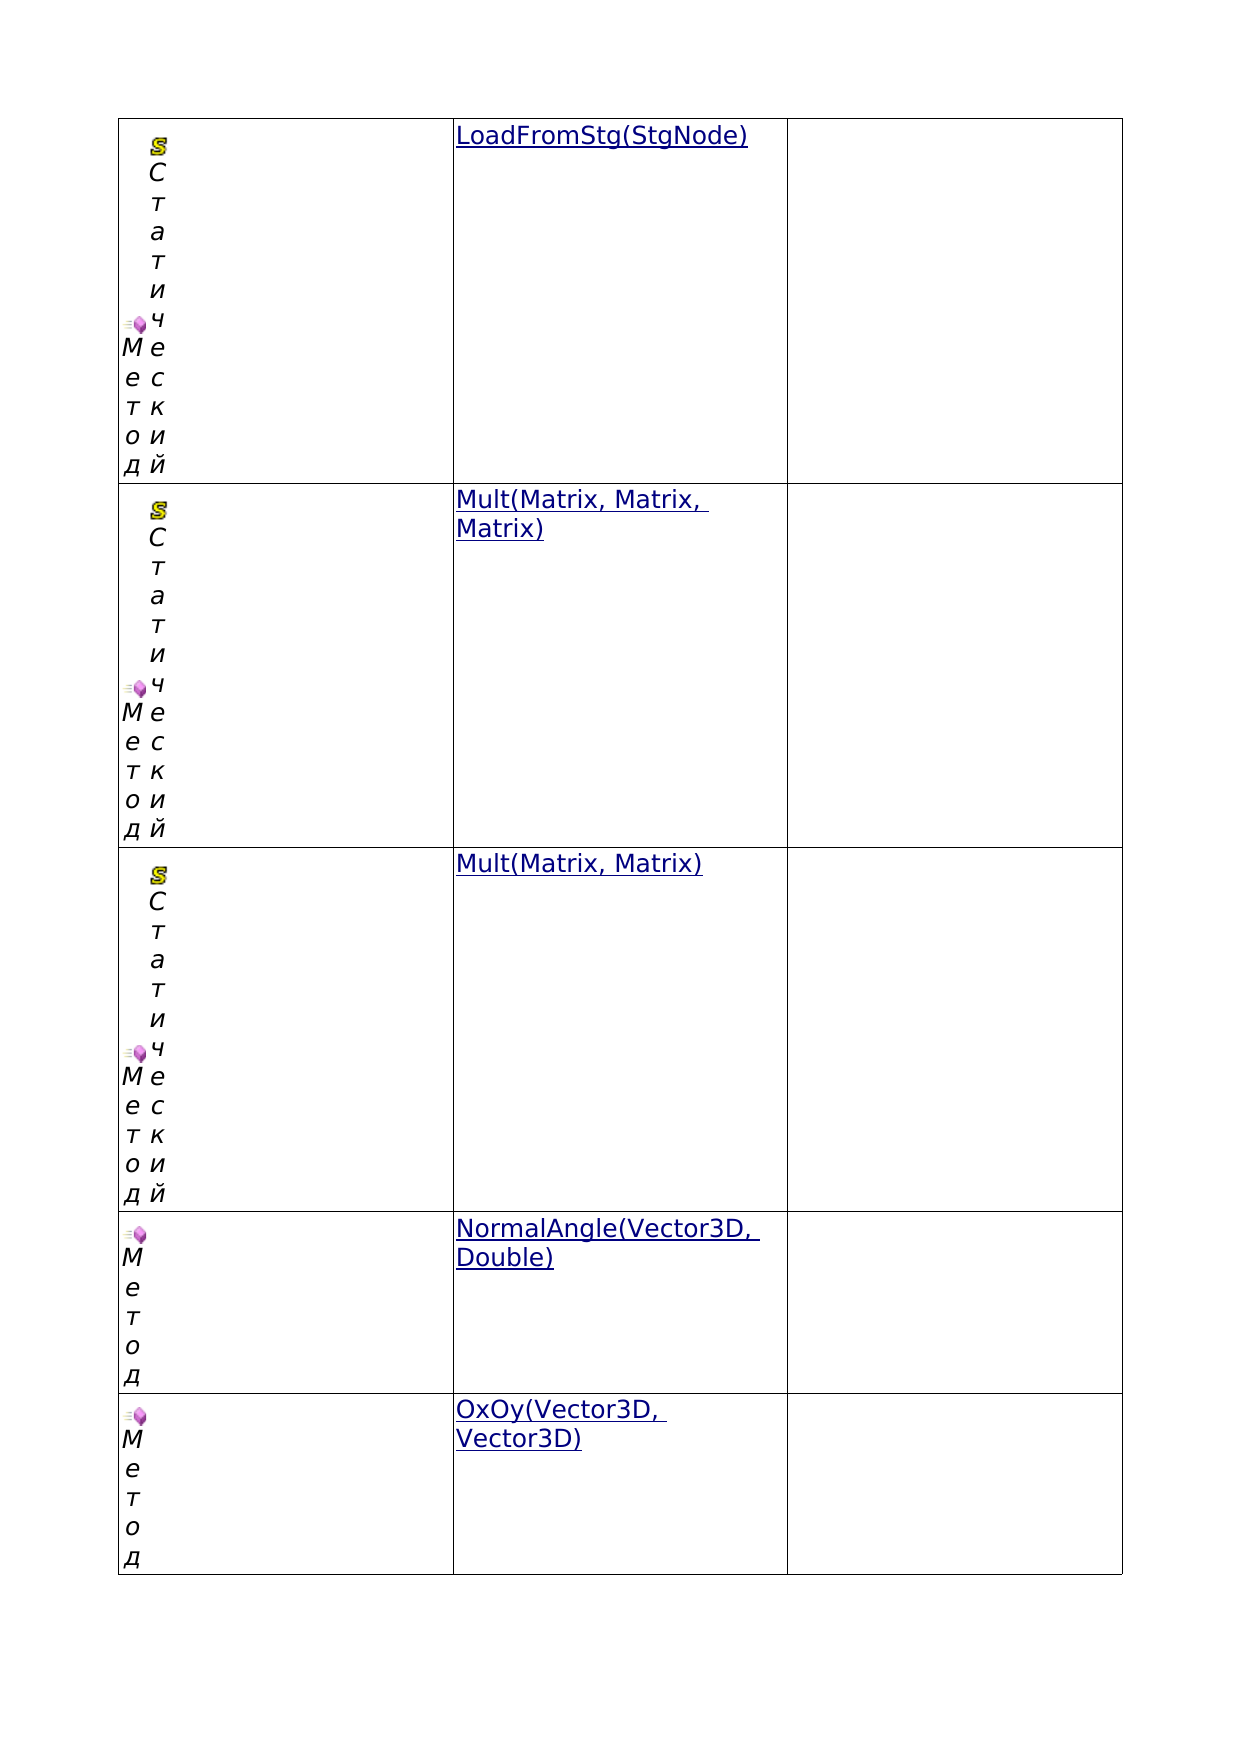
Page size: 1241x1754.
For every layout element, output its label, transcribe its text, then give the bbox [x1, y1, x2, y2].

table_cell Mult(Matrix, Matrix, Matrix) [454, 484, 787, 847]
table_cell [788, 1212, 1122, 1392]
table_cell [788, 484, 1122, 847]
table_cell [788, 848, 1122, 1211]
picture [146, 497, 172, 523]
picture [121, 1045, 146, 1063]
table_cell NormalAngle(Vector3D, Double) [454, 1212, 787, 1392]
table_cell [788, 1394, 1122, 1574]
picture [146, 133, 172, 159]
table_cell [119, 1212, 453, 1392]
table_cell OxOy(Vector3D, Vector3D) [454, 1394, 787, 1574]
table_cell [119, 484, 453, 847]
table_cell Mult(Matrix, Matrix) [454, 848, 787, 1211]
table_cell [788, 119, 1122, 482]
picture [121, 680, 146, 698]
table_cell [119, 1394, 453, 1574]
picture [121, 1407, 147, 1426]
table_cell [119, 848, 453, 1211]
picture [121, 1226, 147, 1244]
picture [121, 316, 146, 334]
picture [146, 862, 172, 888]
table_cell LoadFromStg(StgNode) [454, 119, 787, 482]
table_cell [119, 119, 453, 482]
